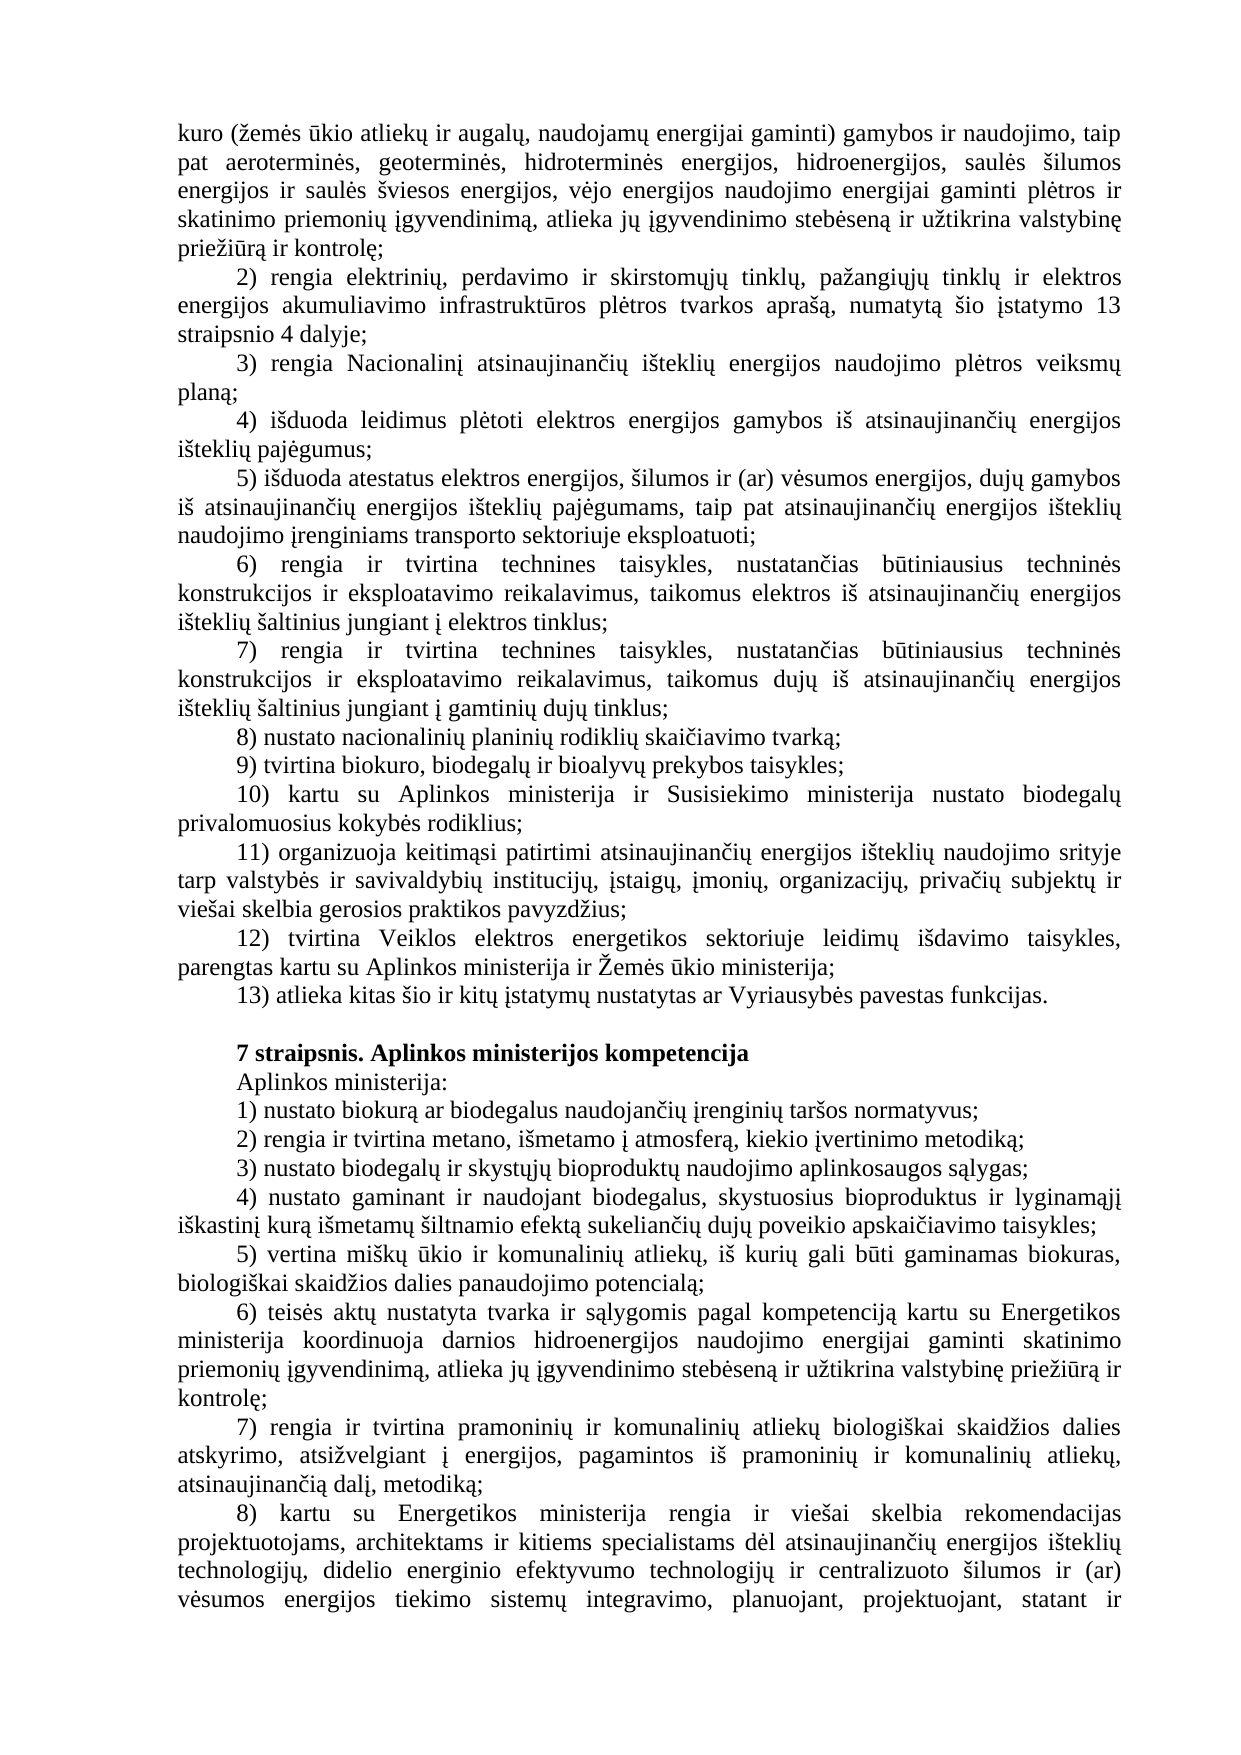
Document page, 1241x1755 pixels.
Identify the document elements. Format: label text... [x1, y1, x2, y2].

text kuro (žemės ūkio atliekų ir augalų, naudojamų energijai gaminti) gamybos ir naudojimo, taip pat aeroterminės, geoterminės, hidroterminės energijos, hidroenergijos, saulės šilumos energijos ir saulės šviesos energijos, vėjo energijos naudojimo energijai gaminti plėtros ir skatinimo priemonių įgyvendinimą, atlieka jų įgyvendinimo stebėseną ir užtikrina valstybinę priežiūrą ir kontrolę; [177, 118, 1122, 262]
text 11) organizuoja keitimąsi patirtimi atsinaujinančių energijos išteklių naudojimo srityje tarp valstybės ir savivaldybių institucijų, įstaigų, įmonių, organizacijų, privačių subjektų ir viešai skelbia gerosios praktikos pavyzdžius; [177, 837, 1122, 923]
text 8) kartu su Energetikos ministerija rengia ir viešai skelbia rekomendacijas projektuotojams, architektams ir kitiems specialistams dėl atsinaujinančių energijos išteklių technologijų, didelio energinio efektyvumo technologijų ir centralizuoto šilumos ir (ar) vėsumos energijos tiekimo sistemų integravimo, planuojant, projektuojant, statant ir [177, 1498, 1122, 1613]
text 2) rengia ir tvirtina metano, išmetamo į atmosferą, kiekio įvertinimo metodiką; [177, 1124, 1122, 1153]
text 5) vertina miškų ūkio ir komunalinių atliekų, iš kurių gali būti gaminamas biokuras, biologiškai skaidžios dalies panaudojimo potencialą; [177, 1239, 1122, 1297]
text 4) nustato gaminant ir naudojant biodegalus, skystuosius bioproduktus ir lyginamąjį iškastinį kurą išmetamų šiltnamio efektą sukeliančių dujų poveikio apskaičiavimo taisykles; [177, 1182, 1122, 1239]
text 10) kartu su Aplinkos ministerija ir Susisiekimo ministerija nustato biodegalų privalomuosius kokybės rodiklius; [177, 779, 1122, 837]
text Aplinkos ministerija: [177, 1067, 1122, 1096]
text 7 straipsnis. Aplinkos ministerijos kompetencija [177, 1038, 1122, 1067]
text 3) nustato biodegalų ir skystųjų bioproduktų naudojimo aplinkosaugos sąlygas; [177, 1153, 1122, 1182]
text 7) rengia ir tvirtina technines taisykles, nustatančias būtiniausius techninės konstrukcijos ir eksploatavimo reikalavimus, taikomus dujų iš atsinaujinančių energijos išteklių šaltinius jungiant į gamtinių dujų tinklus; [177, 636, 1122, 722]
text 8) nustato nacionalinių planinių rodiklių skaičiavimo tvarką; [177, 722, 1122, 751]
text 12) tvirtina Veiklos elektros energetikos sektoriuje leidimų išdavimo taisykles, parengtas kartu su Aplinkos ministerija ir Žemės ūkio ministerija; [177, 923, 1122, 981]
text 1) nustato biokurą ar biodegalus naudojančių įrenginių taršos normatyvus; [177, 1096, 1122, 1124]
text 4) išduoda leidimus plėtoti elektros energijos gamybos iš atsinaujinančių energijos išteklių pajėgumus; [177, 406, 1122, 463]
text 6) rengia ir tvirtina technines taisykles, nustatančias būtiniausius techninės konstrukcijos ir eksploatavimo reikalavimus, taikomus elektros iš atsinaujinančių energijos išteklių šaltinius jungiant į elektros tinklus; [177, 549, 1122, 636]
text 7) rengia ir tvirtina pramoninių ir komunalinių atliekų biologiškai skaidžios dalies atskyrimo, atsižvelgiant į energijos, pagamintos iš pramoninių ir komunalinių atliekų, atsinaujinančią dalį, metodiką; [177, 1412, 1122, 1498]
text 2) rengia elektrinių, perdavimo ir skirstomųjų tinklų, pažangiųjų tinklų ir elektros energijos akumuliavimo infrastruktūros plėtros tvarkos aprašą, numatytą šio įstatymo 13 straipsnio 4 dalyje; [177, 262, 1122, 348]
text 5) išduoda atestatus elektros energijos, šilumos ir (ar) vėsumos energijos, dujų gamybos iš atsinaujinančių energijos išteklių pajėgumams, taip pat atsinaujinančių energijos išteklių naudojimo įrenginiams transporto sektoriuje eksploatuoti; [177, 463, 1122, 549]
text 6) teisės aktų nustatyta tvarka ir sąlygomis pagal kompetenciją kartu su Energetikos ministerija koordinuoja darnios hidroenergijos naudojimo energijai gaminti skatinimo priemonių įgyvendinimą, atlieka jų įgyvendinimo stebėseną ir užtikrina valstybinę priežiūrą ir kontrolę; [177, 1297, 1122, 1412]
text 3) rengia Nacionalinį atsinaujinančių išteklių energijos naudojimo plėtros veiksmų planą; [177, 348, 1122, 406]
text 9) tvirtina biokuro, biodegalų ir bioalyvų prekybos taisykles; [177, 751, 1122, 779]
text 13) atlieka kitas šio ir kitų įstatymų nustatytas ar Vyriausybės pavestas funkcijas. [177, 981, 1122, 1009]
